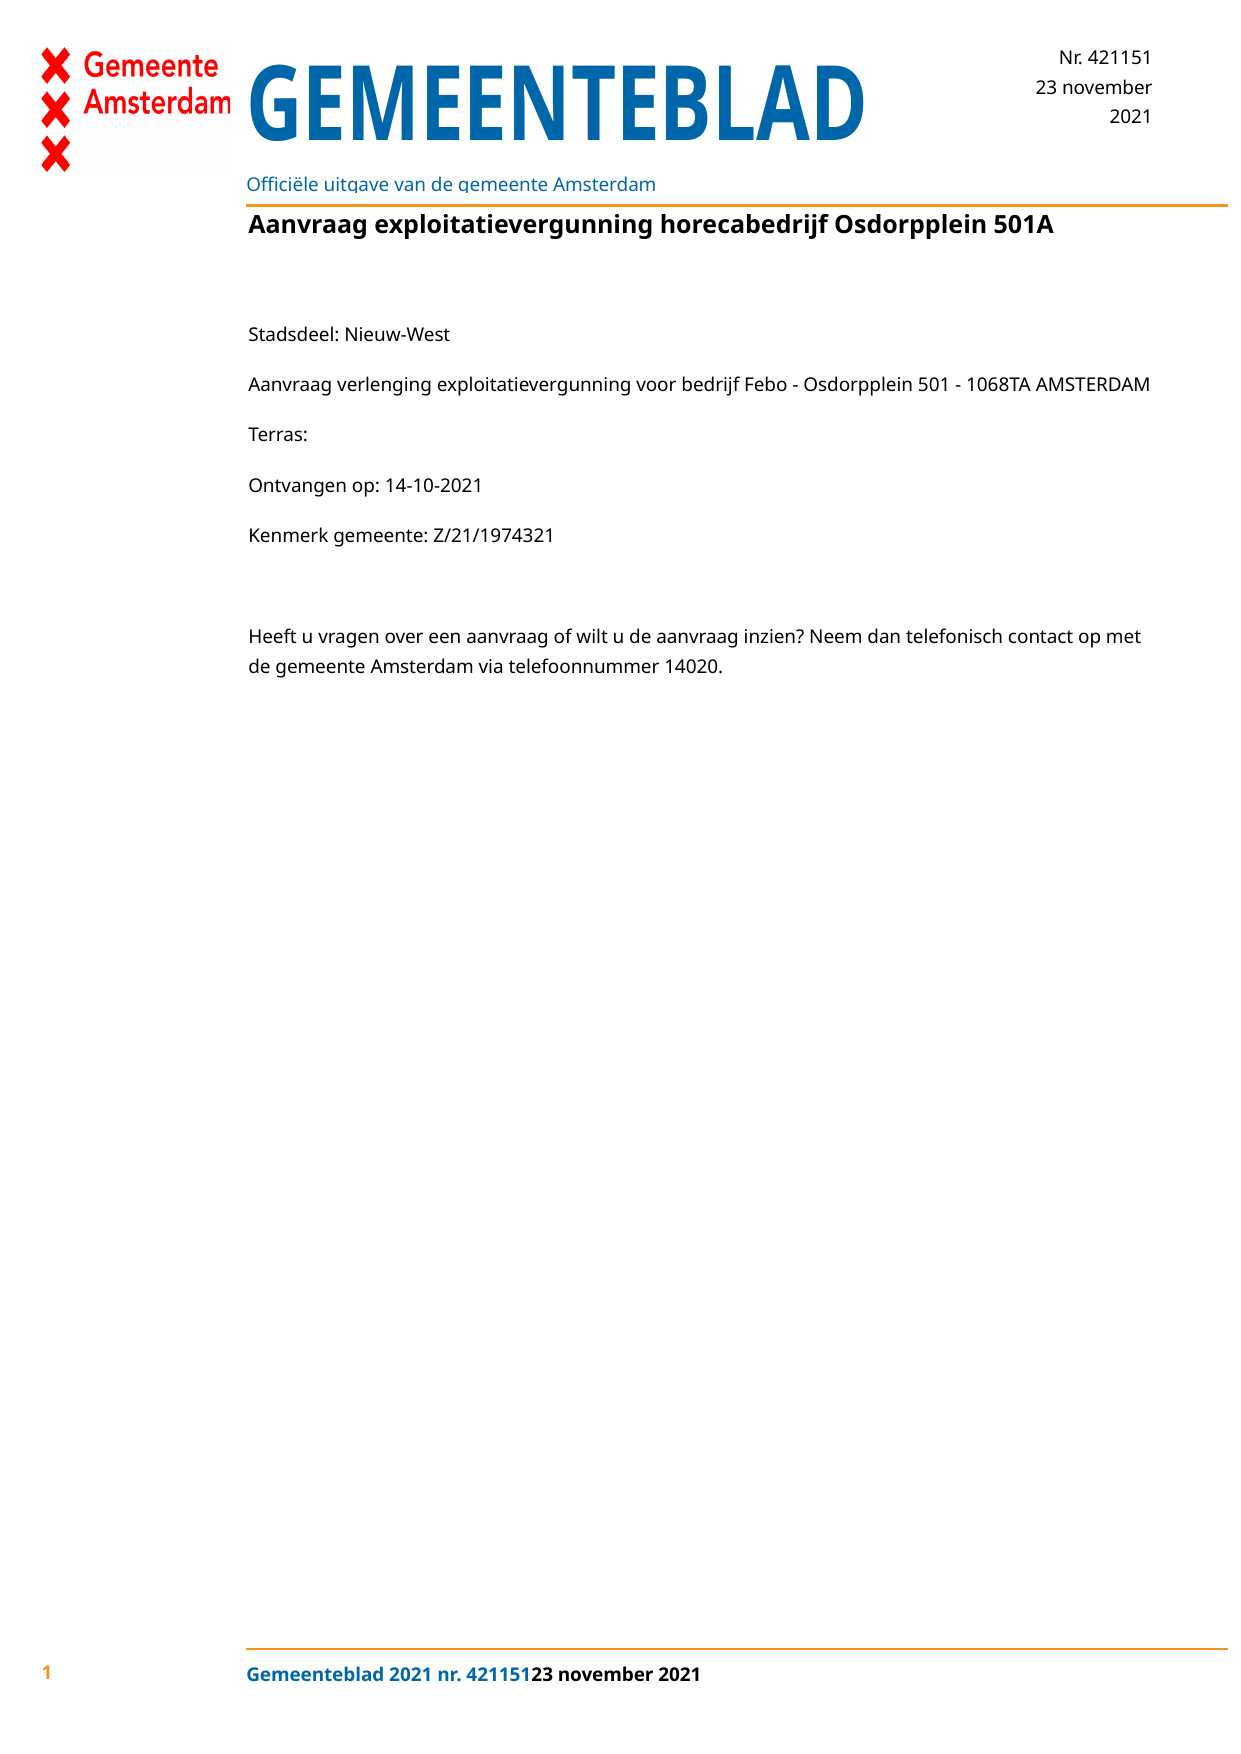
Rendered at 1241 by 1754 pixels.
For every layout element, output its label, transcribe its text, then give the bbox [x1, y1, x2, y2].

text Ontvangen op: 14-10-2021 [248, 472, 1152, 498]
text Terras: [248, 422, 1152, 447]
text Kenmerk gemeente: Z/21/1974321 [248, 522, 1152, 548]
text Stadsdeel: Nieuw-West [248, 321, 1152, 346]
text Aanvraag verlenging exploitatievergunning voor bedrijf Febo - Osdorpplein 501 - 1068TA AMSTERDAM [248, 371, 1152, 397]
text Aanvraag exploitatievergunning horecabedrijf Osdorpplein 501A [248, 207, 1152, 241]
picture [41, 47, 231, 172]
text Heeft u vragen over een aanvraag of wilt u de aanvraag inzien? Neem dan telefonisch contact op met de gemeente Amsterdam via telefoonnummer 14020. [248, 623, 1152, 678]
